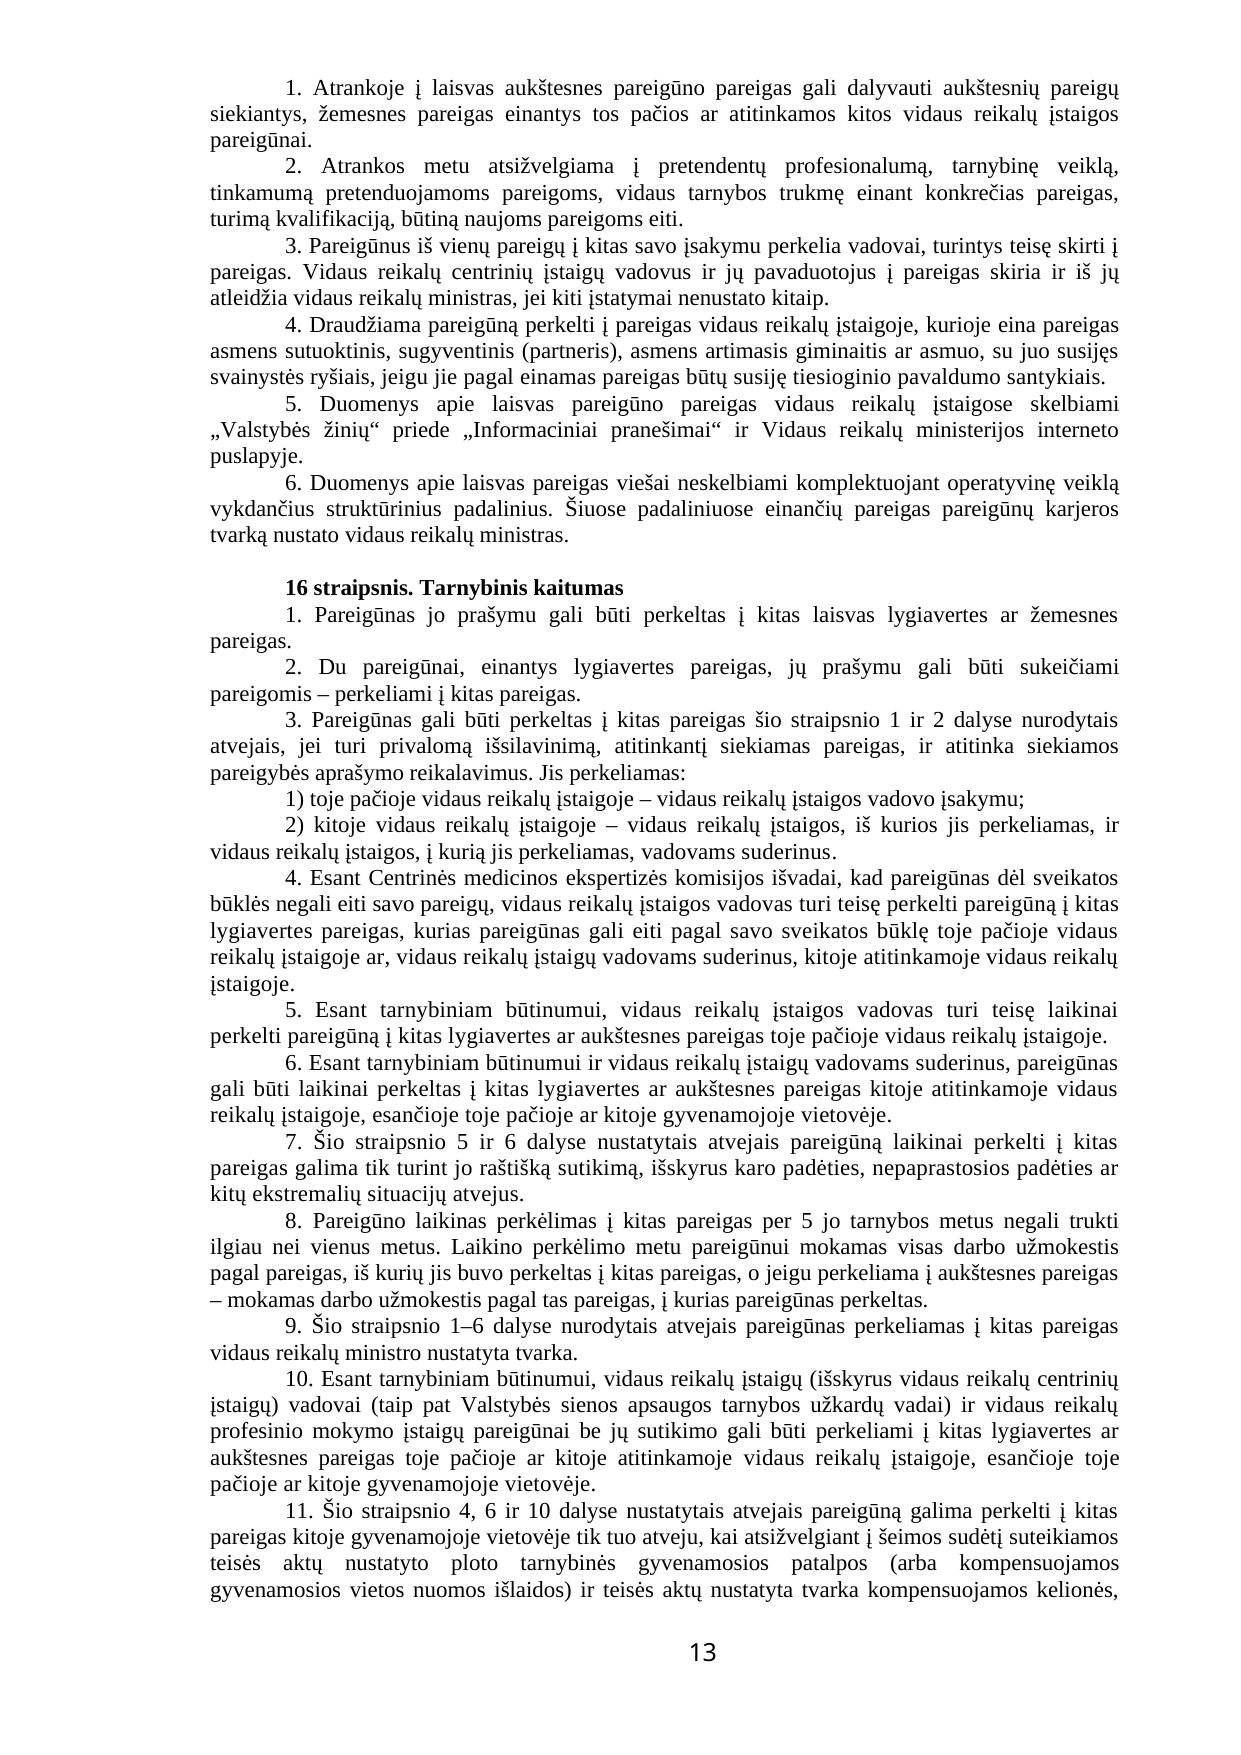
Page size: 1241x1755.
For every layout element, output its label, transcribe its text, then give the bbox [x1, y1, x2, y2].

text 1. Atrankoje į laisvas aukštesnes pareigūno pareigas gali dalyvauti aukštesnių pareigų siekiantys, žemesnes pareigas einantys tos pačios ar atitinkamos kitos vidaus reikalų įstaigos pareigūnai. [210, 73, 1120, 153]
text 2) kitoje vidaus reikalų įstaigoje – vidaus reikalų įstaigos, iš kurios jis perkeliamas, ir vidaus reikalų įstaigos, į kurią jis perkeliamas, vadovams suderinus. [210, 811, 1120, 864]
text 7. Šio straipsnio 5 ir 6 dalyse nustatytais atvejais pareigūną laikinai perkelti į kitas pareigas galima tik turint jo raštišką sutikimą, išskyrus karo padėties, nepaprastosios padėties ar kitų ekstremalių situacijų atvejus. [210, 1128, 1120, 1207]
text 3. Pareigūnas gali būti perkeltas į kitas pareigas šio straipsnio 1 ir 2 dalyse nurodytais atvejais, jei turi privalomą išsilavinimą, atitinkantį siekiamas pareigas, ir atitinka siekiamos pareigybės aprašymo reikalavimus. Jis perkeliamas: [210, 706, 1120, 785]
text 8. Pareigūno laikinas perkėlimas į kitas pareigas per 5 jo tarnybos metus negali trukti ilgiau nei vienus metus. Laikino perkėlimo metu pareigūnui mokamas visas darbo užmokestis pagal pareigas, iš kurių jis buvo perkeltas į kitas pareigas, o jeigu perkeliama į aukštesnes pareigas – mokamas darbo užmokestis pagal tas pareigas, į kurias pareigūnas perkeltas. [210, 1207, 1120, 1312]
text 16 straipsnis. Tarnybinis kaitumas [210, 574, 1120, 601]
text 4. Esant Centrinės medicinos ekspertizės komisijos išvadai, kad pareigūnas dėl sveikatos būklės negali eiti savo pareigų, vidaus reikalų įstaigos vadovas turi teisę perkelti pareigūną į kitas lygiavertes pareigas, kurias pareigūnas gali eiti pagal savo sveikatos būklę toje pačioje vidaus reikalų įstaigoje ar, vidaus reikalų įstaigų vadovams suderinus, kitoje atitinkamoje vidaus reikalų įstaigoje. [210, 864, 1120, 996]
text 5. Esant tarnybiniam būtinumui, vidaus reikalų įstaigos vadovas turi teisę laikinai perkelti pareigūną į kitas lygiavertes ar aukštesnes pareigas toje pačioje vidaus reikalų įstaigoje. [210, 996, 1120, 1049]
text 3. Pareigūnus iš vienų pareigų į kitas savo įsakymu perkelia vadovai, turintys teisę skirti į pareigas. Vidaus reikalų centrinių įstaigų vadovus ir jų pavaduotojus į pareigas skiria ir iš jų atleidžia vidaus reikalų ministras, jei kiti įstatymai nenustato kitaip. [210, 232, 1120, 311]
text 11. Šio straipsnio 4, 6 ir 10 dalyse nustatytais atvejais pareigūną galima perkelti į kitas pareigas kitoje gyvenamojoje vietovėje tik tuo atveju, kai atsižvelgiant į šeimos sudėtį suteikiamos teisės aktų nustatyto ploto tarnybinės gyvenamosios patalpos (arba kompensuojamos gyvenamosios vietos nuomos išlaidos) ir teisės aktų nustatyta tvarka kompensuojamos kelionės, [210, 1497, 1120, 1602]
text 2. Atrankos metu atsižvelgiama į pretendentų profesionalumą, tarnybinę veiklą, tinkamumą pretenduojamoms pareigoms, vidaus tarnybos trukmę einant konkrečias pareigas, turimą kvalifikaciją, būtiną naujoms pareigoms eiti. [210, 153, 1120, 232]
text 6. Esant tarnybiniam būtinumui ir vidaus reikalų įstaigų vadovams suderinus, pareigūnas gali būti laikinai perkeltas į kitas lygiavertes ar aukštesnes pareigas kitoje atitinkamoje vidaus reikalų įstaigoje, esančioje toje pačioje ar kitoje gyvenamojoje vietovėje. [210, 1049, 1120, 1128]
text 2. Du pareigūnai, einantys lygiavertes pareigas, jų prašymu gali būti sukeičiami pareigomis – perkeliami į kitas pareigas. [210, 653, 1120, 706]
text 5. Duomenys apie laisvas pareigūno pareigas vidaus reikalų įstaigose skelbiami „Valstybės žinių“ priede „Informaciniai pranešimai“ ir Vidaus reikalų ministerijos interneto puslapyje. [210, 390, 1120, 469]
text 1) toje pačioje vidaus reikalų įstaigoje – vidaus reikalų įstaigos vadovo įsakymu; [210, 785, 1120, 811]
text 6. Duomenys apie laisvas pareigas viešai neskelbiami komplektuojant operatyvinę veiklą vykdančius struktūrinius padalinius. Šiuose padaliniuose einančių pareigas pareigūnų karjeros tvarką nustato vidaus reikalų ministras. [210, 469, 1120, 548]
text 10. Esant tarnybiniam būtinumui, vidaus reikalų įstaigų (išskyrus vidaus reikalų centrinių įstaigų) vadovai (taip pat Valstybės sienos apsaugos tarnybos užkardų vadai) ir vidaus reikalų profesinio mokymo įstaigų pareigūnai be jų sutikimo gali būti perkeliami į kitas lygiavertes ar aukštesnes pareigas toje pačioje ar kitoje atitinkamoje vidaus reikalų įstaigoje, esančioje toje pačioje ar kitoje gyvenamojoje vietovėje. [210, 1365, 1120, 1497]
text 4. Draudžiama pareigūną perkelti į pareigas vidaus reikalų įstaigoje, kurioje eina pareigas asmens sutuoktinis, sugyventinis (partneris), asmens artimasis giminaitis ar asmuo, su juo susijęs svainystės ryšiais, jeigu jie pagal einamas pareigas būtų susiję tiesioginio pavaldumo santykiais. [210, 311, 1120, 390]
text 1. Pareigūnas jo prašymu gali būti perkeltas į kitas laisvas lygiavertes ar žemesnes pareigas. [210, 601, 1120, 653]
text 9. Šio straipsnio 1–6 dalyse nurodytais atvejais pareigūnas perkeliamas į kitas pareigas vidaus reikalų ministro nustatyta tvarka. [210, 1312, 1120, 1365]
